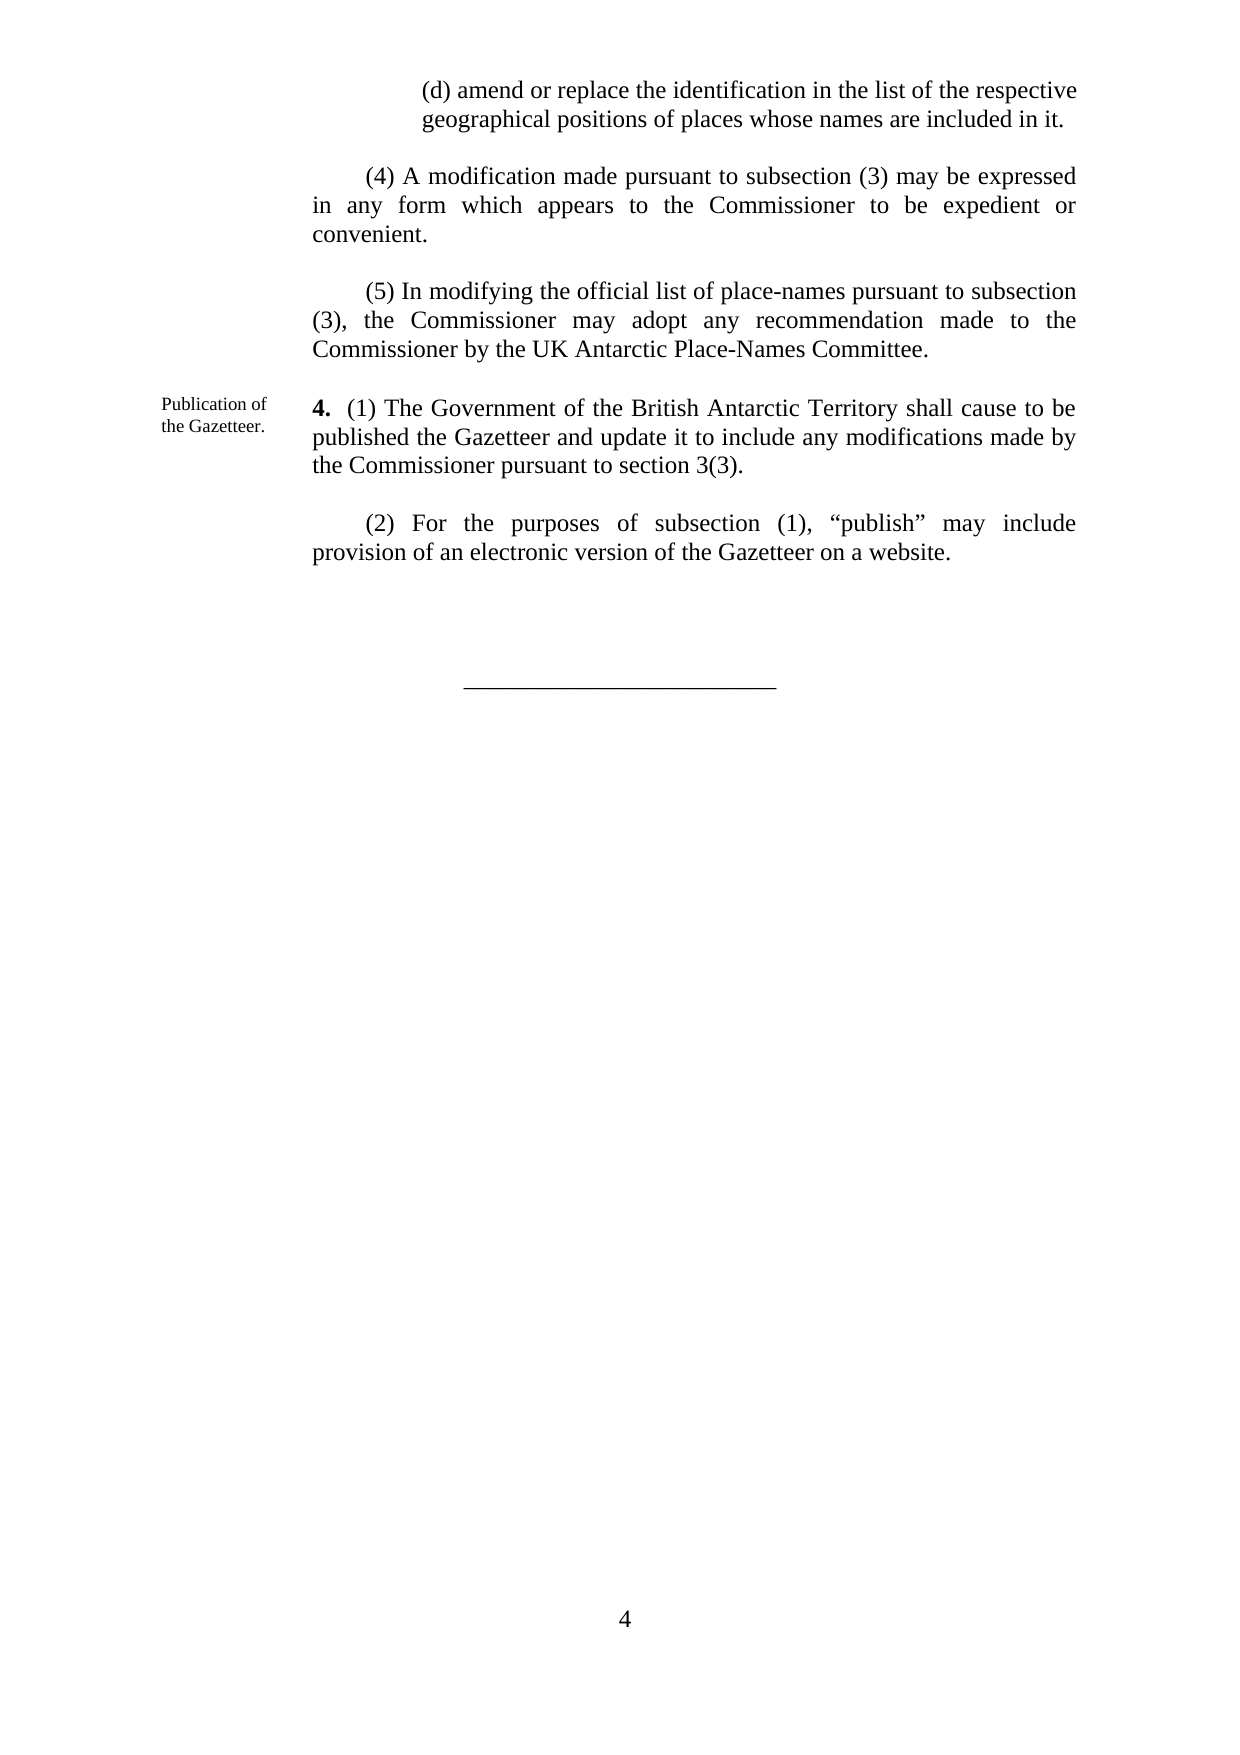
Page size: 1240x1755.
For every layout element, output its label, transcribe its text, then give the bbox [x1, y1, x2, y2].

table_cell 4. (1) The Government of the British Antarctic Territory shall cause to be published the Gazetteer and update it to include any modifications made by the Commissioner pursuant to section 3(3). (2) For the purposes of subsection (1), “publish” may include provision of an electronic version of the Gazetteer on a website. [301, 393, 1088, 596]
table_cell Publication of the Gazetteer. [150, 393, 301, 596]
table_cell [150, 75, 301, 393]
text _________________________ [150, 663, 1089, 692]
table_cell (d) amend or replace the identification in the list of the respective geographical positions of places whose names are included in it. (4) A modification made pursuant to subsection (3) may be expressed in any form which appears to the Commissioner to be expedient or convenient. (5) In modifying the official list of place-names pursuant to subsection (3), the Commissioner may adopt any recommendation made to the Commissioner by the UK Antarctic Place-Names Committee. [301, 75, 1088, 393]
